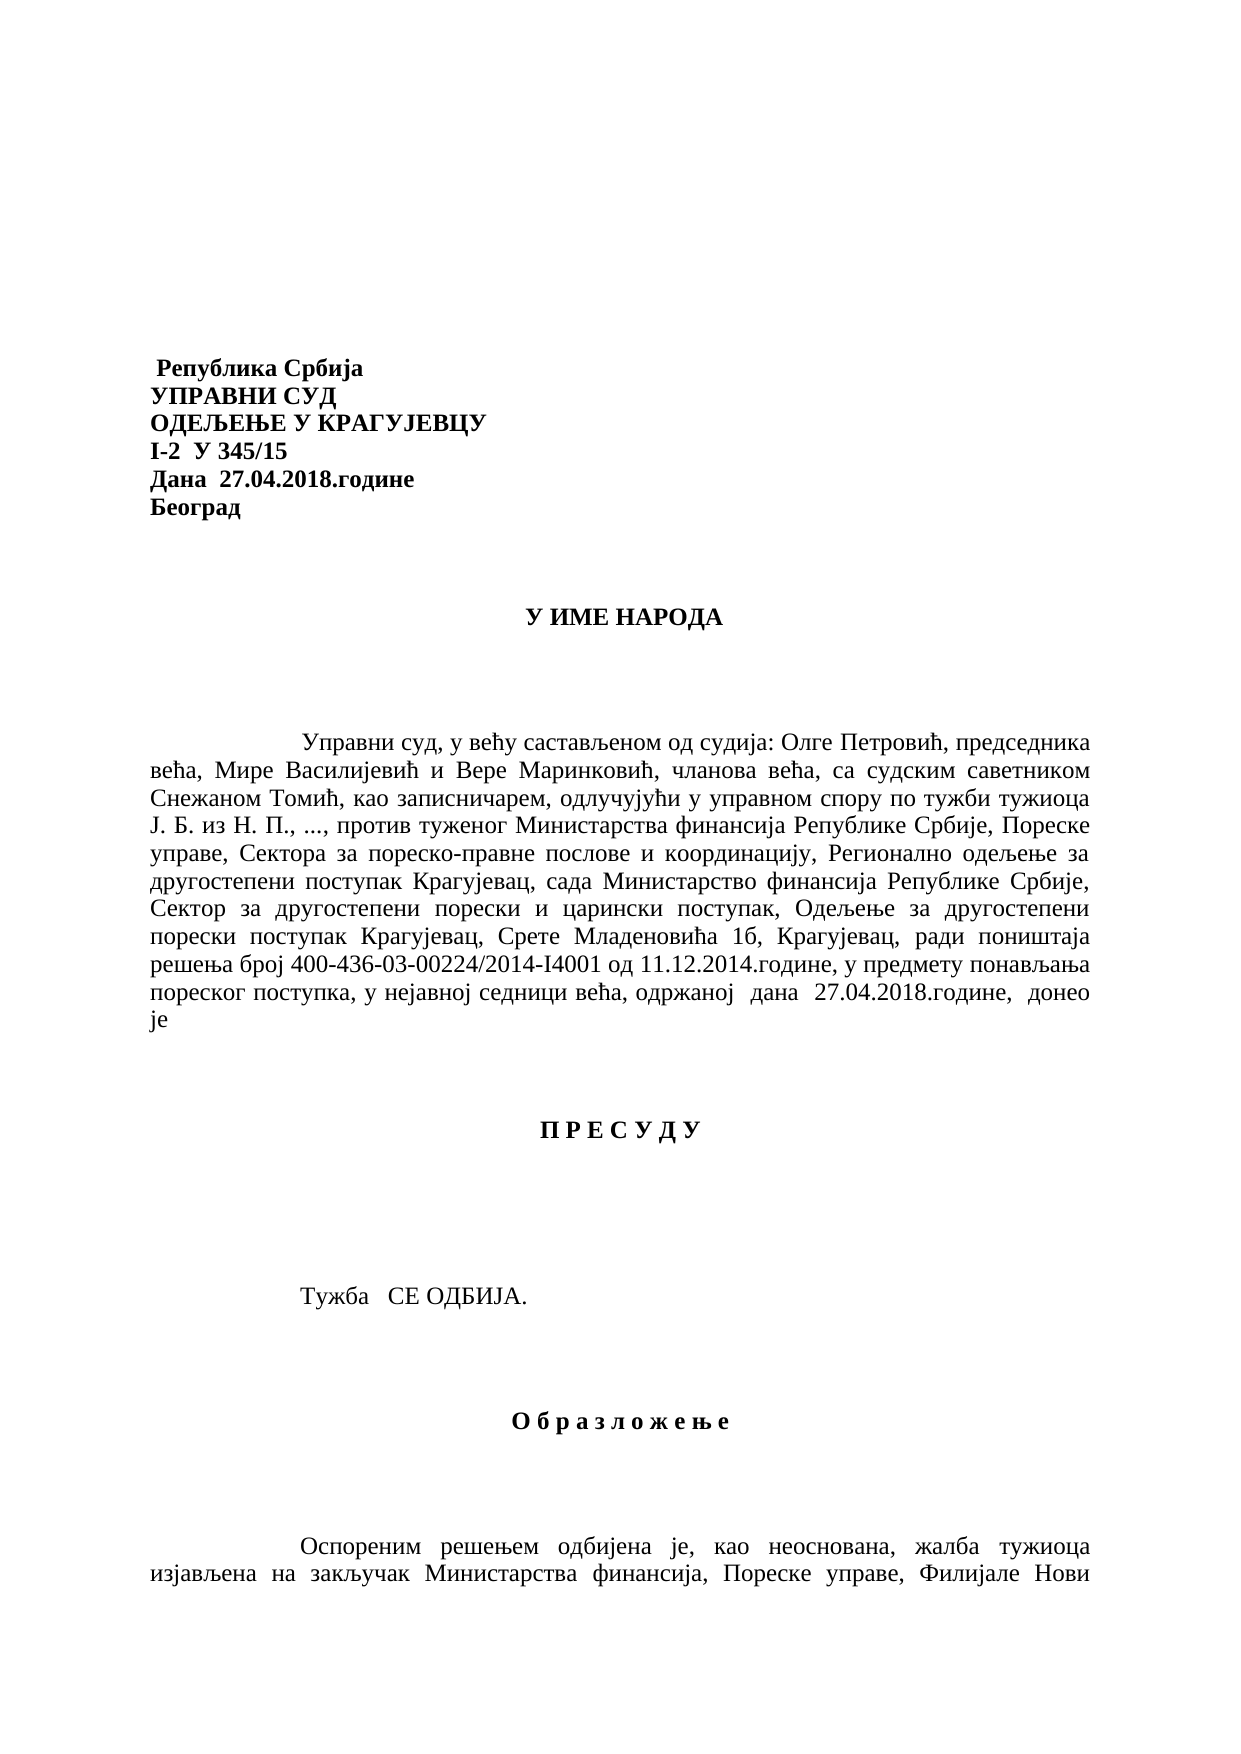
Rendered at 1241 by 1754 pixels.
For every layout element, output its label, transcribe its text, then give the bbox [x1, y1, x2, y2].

text Управни суд, у већу састављеном од судија: Олге Петровић, председника већа, Мире Василијевић и Вере Маринковић, чланова већа, са судским саветником Снежаном Томић, као записничарем, одлучујући у управном спору по тужби тужиоца Ј. Б. из Н. П., ..., против туженог Министарства финансија Републике Србије, Пореске управе, Сектора за пореско-правне послове и координацију, Регионално одељење за другостепени поступак Крагујевац, сада Министарство финансија Републике Србије, Сектор за другостепени порески и царински поступак, Одељење за другостепени порески поступак Крагујевац, Срете Младеновића 1б, Крагујевац, ради поништаја решења број 400-436-03-00224/2014-I4001 од 11.12.2014.године, у предмету понављања пореског поступка, у нејавној седници већа, одржаној дана 27.04.2018.године, донео је [150, 728, 1090, 1033]
text П Р Е С У Д У [150, 1116, 1090, 1144]
text Република Србија [150, 148, 1090, 382]
text ОДEЉЕЊЕ У КРАГУЈЕВЦУ [150, 409, 1090, 437]
text УПРАВНИ СУД [150, 382, 1090, 409]
text Тужба СЕ ОДБИЈА. [150, 1282, 1090, 1310]
text Београд [150, 493, 1090, 520]
text У ИМЕ НАРОДА [150, 603, 1090, 631]
text Оспореним решењем одбијена је, као неоснована, жалба тужиоца изјављена на закључак Министарства финансија, Пореске управе, Филијале Нови [150, 1532, 1090, 1587]
text Дана 27.04.2018.године [150, 465, 1090, 493]
text I-2 У 345/15 [150, 437, 1090, 465]
text О б р а з л о ж е њ е [150, 1407, 1090, 1435]
